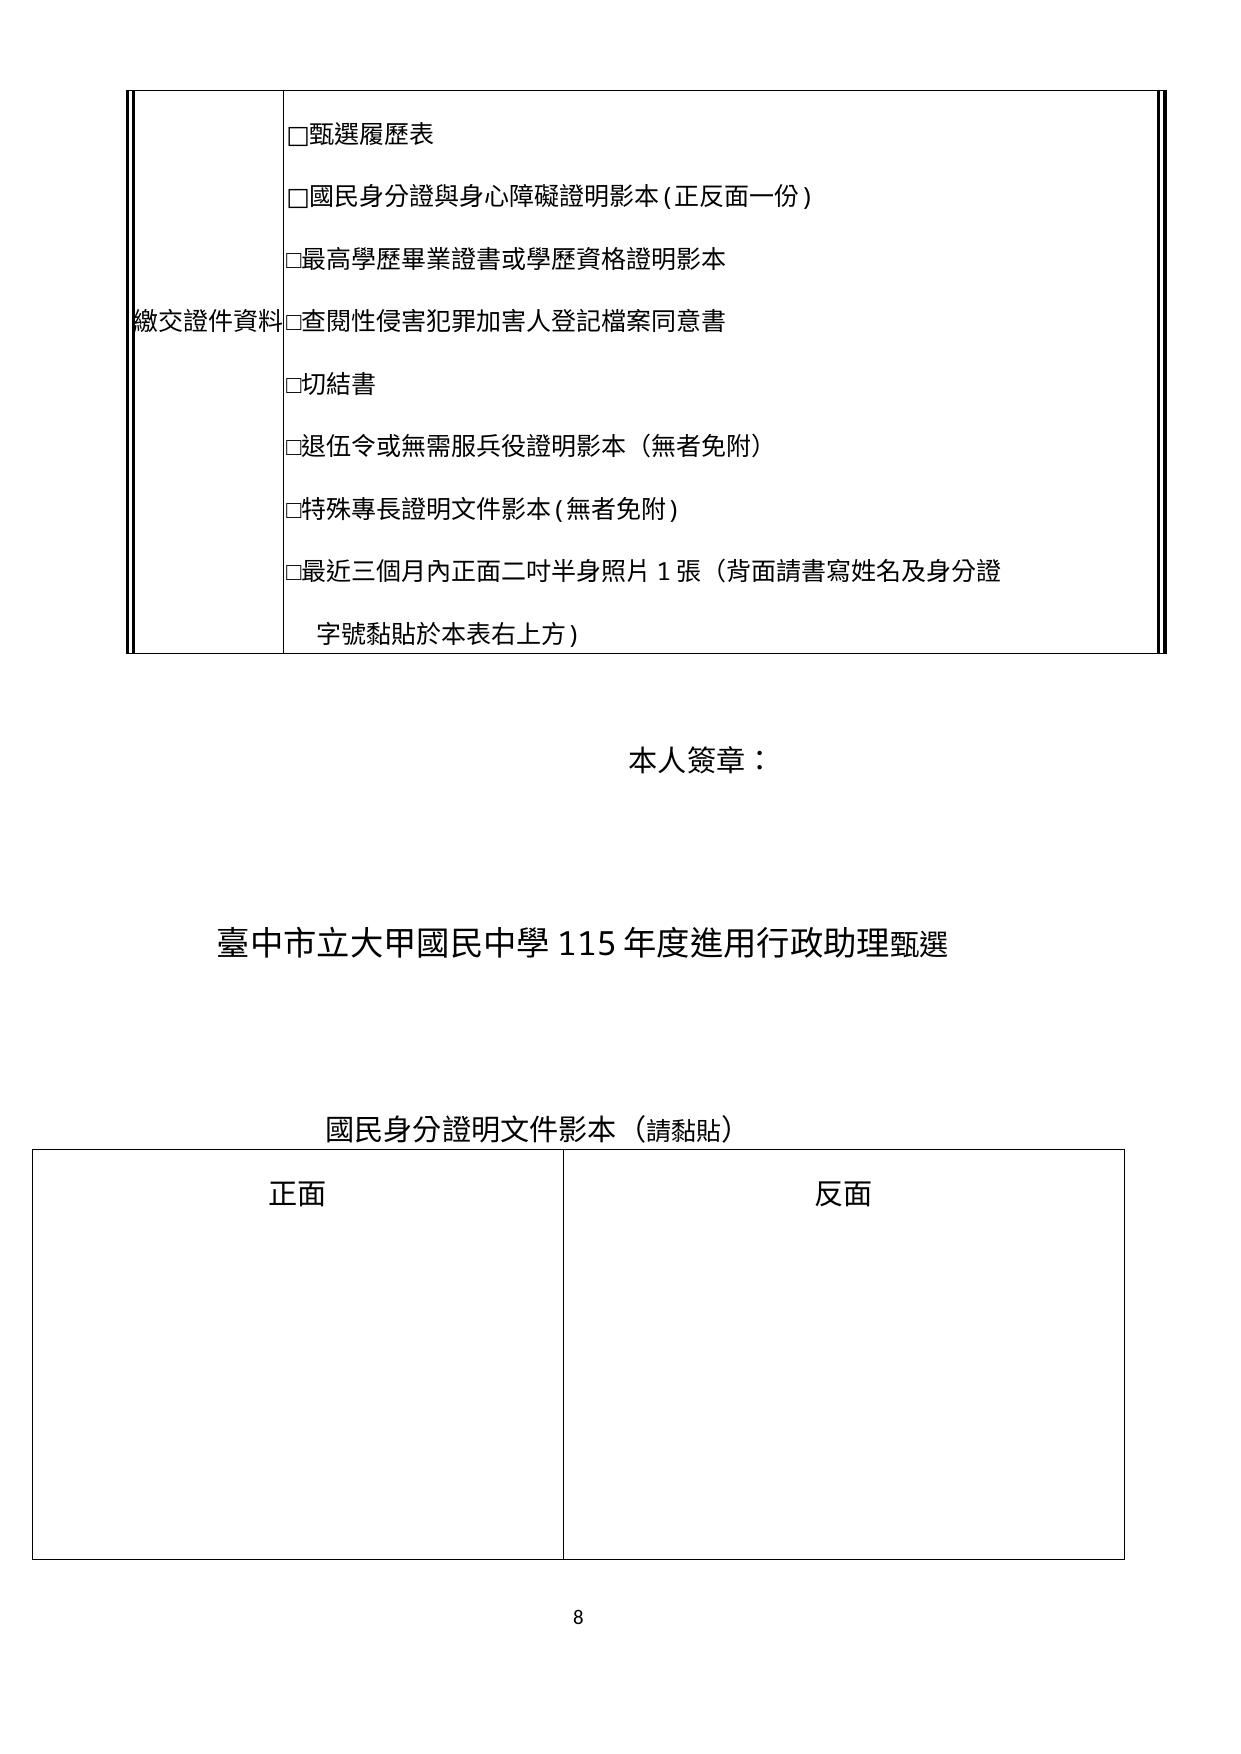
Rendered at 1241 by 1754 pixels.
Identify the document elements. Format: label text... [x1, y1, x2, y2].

table_cell □甄選履歷表 □國民身分證與身心障礙證明影本(正反面一份) □最高學歷畢業證書或學歷資格證明影本 □查閱性侵害犯罪加害人登記檔案同意書 □切結書 □退伍令或無需服兵役證明影本（無者免附） □特殊專長證明文件影本(無者免附) □最近三個月內正面二吋半身照片1張（背面請書寫姓名及身分證 字號黏貼於本表右上方) [284, 91, 1157, 653]
table_cell 繳交證件資料 [135, 91, 283, 653]
table_header 正面 [33, 1150, 563, 1558]
text 本人簽章： [103, 717, 1059, 779]
text 國民身分證明文件影本（請黏貼） [103, 1086, 1053, 1149]
text 臺中市立大甲國民中學115年度進用行政助理甄選 [103, 899, 1062, 961]
table_header 反面 [564, 1150, 1124, 1558]
